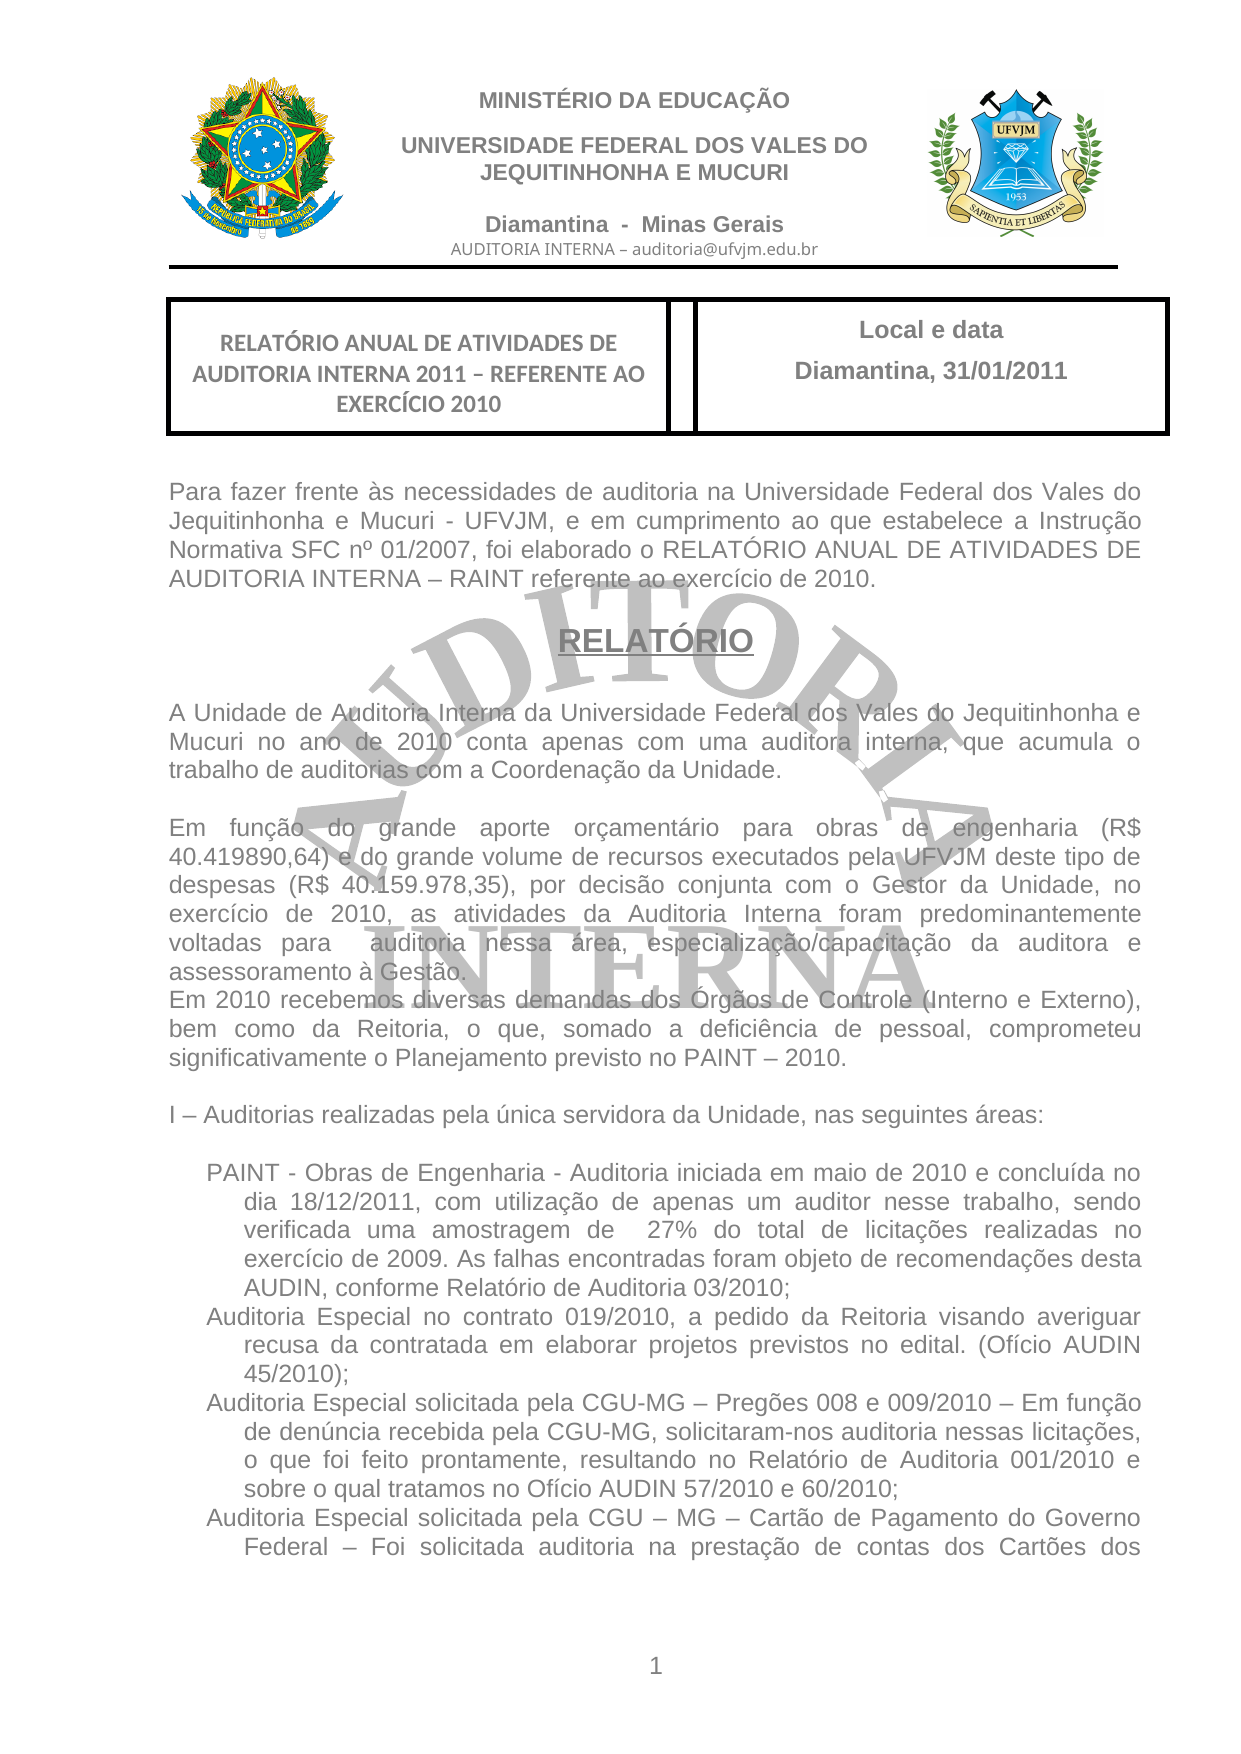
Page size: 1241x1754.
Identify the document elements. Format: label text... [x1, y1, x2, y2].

text Em função do grande aporte orçamentário para obras de engenharia (R$ 40.419890,64) e do grande volume de recursos executados pela UFVJM deste tipo de despesas (R$ 40.159.978,35), por decisão conjunta com o Gestor da Unidade, no exercício de 2010, as atividades da Auditoria Interna foram predominantemente voltadas para auditoria nessa área, especialização/capacitação da auditora e assessoramento à Gestão. [355, 813, 927, 891]
text RELATÓRIO [716, 621, 776, 659]
text A Unidade de Auditoria Interna da Universidade Federal dos Vales do Jequitinhonha e Mucuri no ano de 2010 conta apenas com uma auditora interna, que acumula o trabalho de auditorias com a Coordenação da Unidade. [859, 698, 1143, 784]
table_header RELATÓRIO ANUAL DE ATIVIDADES DE AUDITORIA INTERNA 2011 – REFERENTE AO EXERCÍCIO 2010 [171, 302, 666, 431]
text A Unidade de Auditoria Interna da Universidade Federal dos Vales do Jequitinhonha e Mucuri no ano de 2010 conta apenas com uma auditora interna, que acumula o trabalho de auditorias com a Coordenação da Unidade. [168, 698, 436, 784]
text RELATÓRIO [500, 621, 551, 659]
text Para fazer frente às necessidades de auditoria na Universidade Federal dos Vales do Jequitinhonha e Mucuri - UFVJM, e em cumprimento ao que estabelece a Instrução Normativa SFC nº 01/2007, foi elaborado o RELATÓRIO ANUAL DE ATIVIDADES DE AUDITORIA INTERNA – RAINT referente ao exercício de 2010. [168, 477, 1143, 592]
text Auditoria Especial solicitada pela CGU-MG – Pregões 008 e 009/2010 – Em função de denúncia recebida pela CGU-MG, solicitaram-nos auditoria nessas licitações, o que foi feito prontamente, resultando no Relatório de Auditoria 001/2010 e sobre o qual tratamos no Ofício AUDIN 57/2010 e 60/2010; [206, 1388, 1143, 1503]
text Auditoria Especial no contrato 019/2010, a pedido da Reitoria visando averiguar recusa da contratada em elaborar projetos previstos no edital. (Ofício AUDIN 45/2010); [206, 1302, 1143, 1388]
text A Unidade de Auditoria Interna da Universidade Federal dos Vales do Jequitinhonha e Mucuri no ano de 2010 conta apenas com uma auditora interna, que acumula o trabalho de auditorias com a Coordenação da Unidade. [414, 698, 869, 784]
table_header Local e data Diamantina, 31/01/2011 [698, 302, 1165, 431]
text Em função do grande aporte orçamentário para obras de engenharia (R$ 40.419890,64) e do grande volume de recursos executados pela UFVJM deste tipo de despesas (R$ 40.159.978,35), por decisão conjunta com o Gestor da Unidade, no exercício de 2010, as atividades da Auditoria Interna foram predominantemente voltadas para auditoria nessa área, especialização/capacitação da auditora e assessoramento à Gestão. [921, 813, 1143, 986]
text RELATÓRIO [652, 621, 698, 654]
text RELATÓRIO [168, 621, 464, 659]
text RELATÓRIO [448, 633, 500, 659]
text RELATÓRIO [568, 621, 627, 654]
text PAINT - Obras de Engenharia - Auditoria iniciada em maio de 2010 e concluída no dia 18/12/2011, com utilização de apenas um auditor nesse trabalho, sendo verificada uma amostragem de 27% do total de licitações realizadas no exercício de 2009. As falhas encontradas foram objeto de recomendações desta AUDIN, conforme Relatório de Auditoria 03/2010; [206, 1158, 1143, 1302]
text Em 2010 recebemos diversas demandas dos Órgãos de Controle (Interno e Externo), bem como da Reitoria, o que, somado a deficiência de pessoal, comprometeu significativamente o Planejamento previsto no PAINT – 2010. [168, 986, 1143, 1072]
picture [927, 89, 1104, 237]
text I – Auditorias realizadas pela única servidora da Unidade, nas seguintes áreas: [168, 1101, 1143, 1129]
text Em função do grande aporte orçamentário para obras de engenharia (R$ 40.419890,64) e do grande volume de recursos executados pela UFVJM deste tipo de despesas (R$ 40.159.978,35), por decisão conjunta com o Gestor da Unidade, no exercício de 2010, as atividades da Auditoria Interna foram predominantemente voltadas para auditoria nessa área, especialização/capacitação da auditora e assessoramento à Gestão. [168, 813, 358, 986]
picture [176, 72, 349, 243]
text Auditoria Especial solicitada pela CGU – MG – Cartão de Pagamento do Governo Federal – Foi solicitada auditoria na prestação de contas dos Cartões dos [206, 1503, 1143, 1561]
text RELATÓRIO [795, 621, 1143, 659]
text RELATÓRIO [674, 633, 688, 649]
table_header [671, 302, 693, 431]
